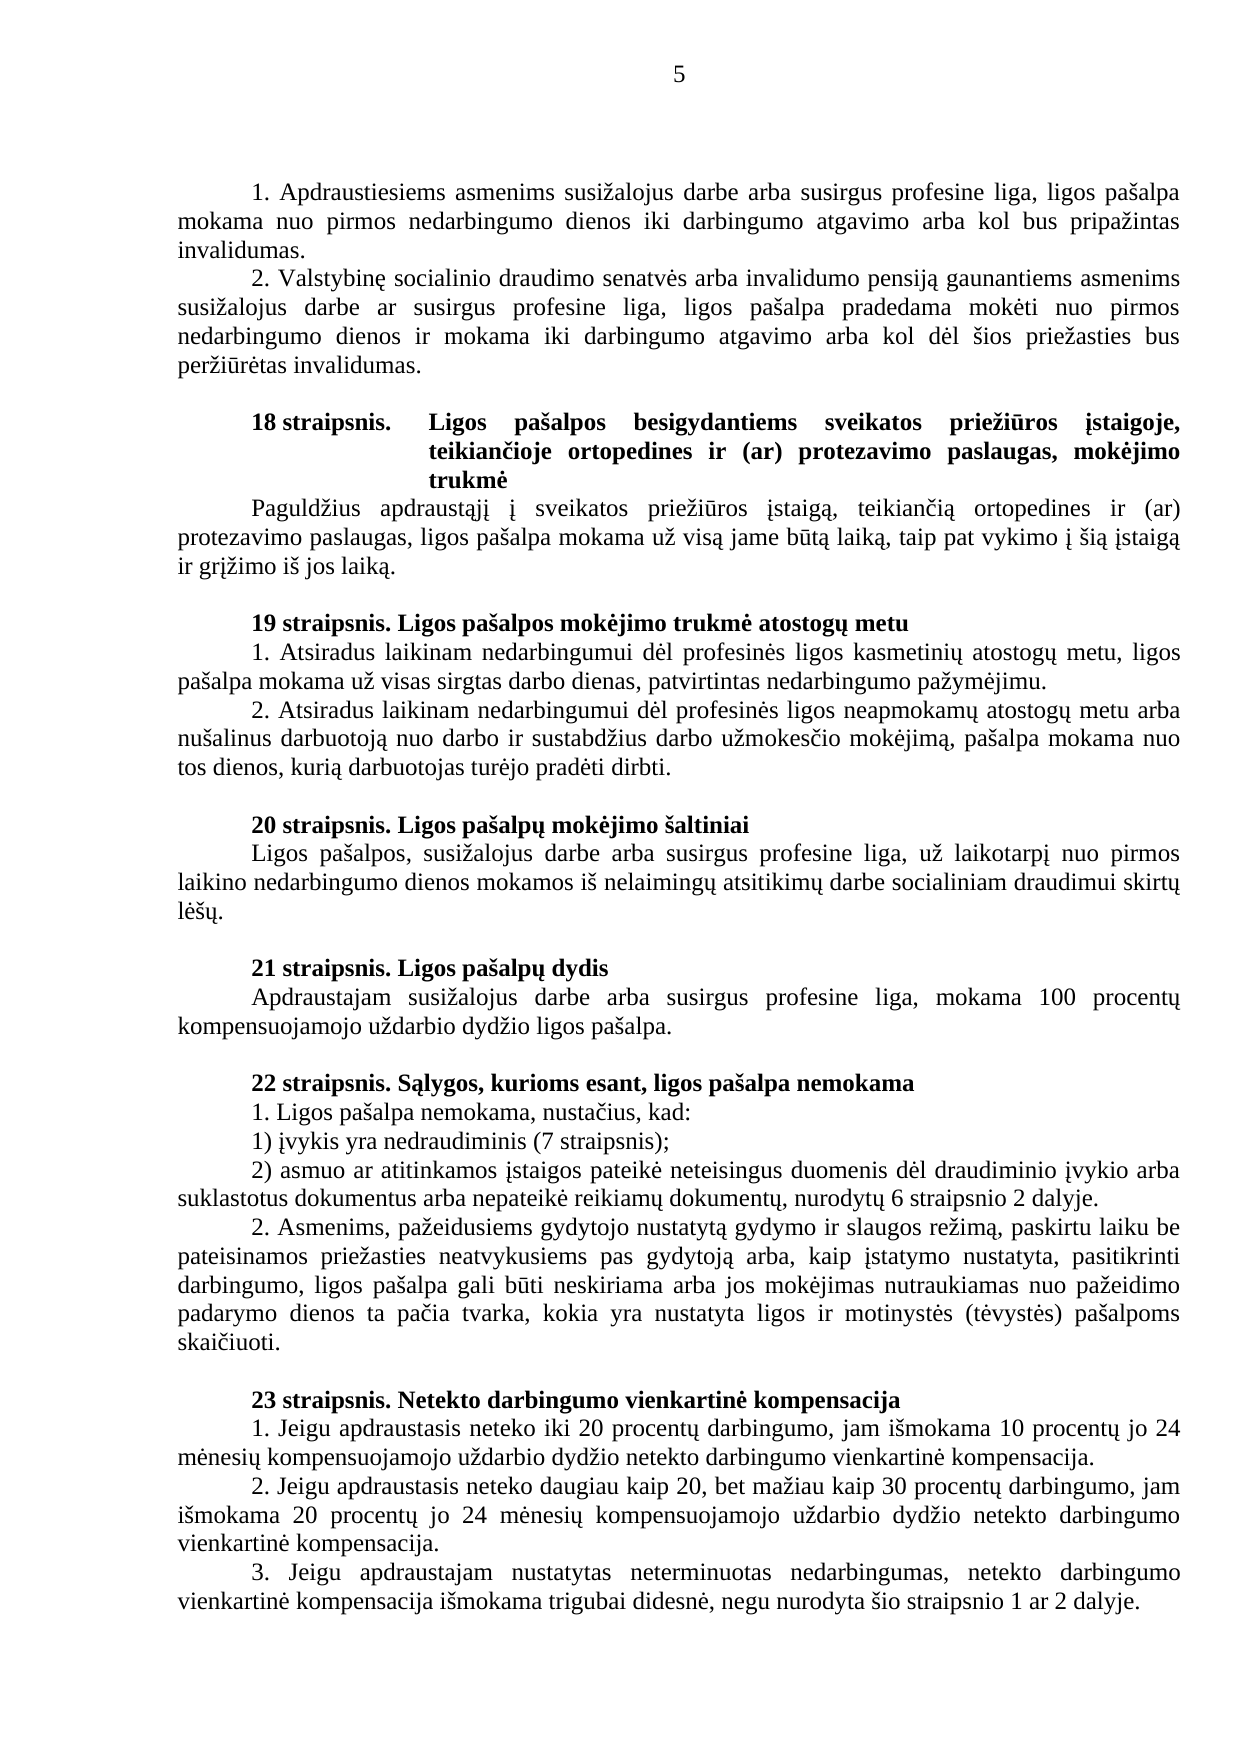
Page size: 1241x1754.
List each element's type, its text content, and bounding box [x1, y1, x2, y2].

text Paguldžius apdraustąjį į sveikatos priežiūros įstaigą, teikiančią ortopedines ir (ar) protezavimo paslaugas, ligos pašalpa mokama už visą jame būtą laiką, taip pat vykimo į šią įstaigą ir grįžimo iš jos laiką. [177, 493, 1181, 580]
text 2. Jeigu apdraustasis neteko daugiau kaip 20, bet mažiau kaip 30 procentų darbingumo, jam išmokama 20 procentų jo 24 mėnesių kompensuojamojo uždarbio dydžio netekto darbingumo vienkartinė kompensacija. [177, 1471, 1181, 1557]
text 2. Atsiradus laikinam nedarbingumui dėl profesinės ligos neapmokamų atostogų metu arba nušalinus darbuotoją nuo darbo ir sustabdžius darbo užmokesčio mokėjimą, pašalpa mokama nuo tos dienos, kurią darbuotojas turėjo pradėti dirbti. [177, 695, 1181, 781]
text 2. Valstybinę socialinio draudimo senatvės arba invalidumo pensiją gaunantiems asmenims susižalojus darbe ar susirgus profesine liga, ligos pašalpa pradedama mokėti nuo pirmos nedarbingumo dienos ir mokama iki darbingumo atgavimo arba kol dėl šios priežasties bus peržiūrėtas invalidumas. [177, 263, 1181, 378]
text 1. Atsiradus laikinam nedarbingumui dėl profesinės ligos kasmetinių atostogų metu, ligos pašalpa mokama už visas sirgtas darbo dienas, patvirtintas nedarbingumo pažymėjimu. [177, 637, 1181, 695]
text 3. Jeigu apdraustajam nustatytas neterminuotas nedarbingumas, netekto darbingumo vienkartinė kompensacija išmokama trigubai didesnė, negu nurodyta šio straipsnio 1 ar 2 dalyje. [177, 1557, 1181, 1615]
text 18 straipsnis. Ligos pašalpos besigydantiems sveikatos priežiūros įstaigoje, teikiančioje ortopedines ir (ar) protezavimo paslaugas, mokėjimo trukmė [251, 407, 1181, 493]
text 1. Jeigu apdraustasis neteko iki 20 procentų darbingumo, jam išmokama 10 procentų jo 24 mėnesių kompensuojamojo uždarbio dydžio netekto darbingumo vienkartinė kompensacija. [177, 1413, 1181, 1471]
text 1. Ligos pašalpa nemokama, nustačius, kad: [177, 1097, 1181, 1126]
text 2. Asmenims, pažeidusiems gydytojo nustatytą gydymo ir slaugos režimą, paskirtu laiku be pateisinamos priežasties neatvykusiems pas gydytoją arba, kaip įstatymo nustatyta, pasitikrinti darbingumo, ligos pašalpa gali būti neskiriama arba jos mokėjimas nutraukiamas nuo pažeidimo padarymo dienos ta pačia tvarka, kokia yra nustatyta ligos ir motinystės (tėvystės) pašalpoms skaičiuoti. [177, 1212, 1181, 1356]
text 22 straipsnis. Sąlygos, kurioms esant, ligos pašalpa nemokama [177, 1068, 1181, 1097]
text 19 straipsnis. Ligos pašalpos mokėjimo trukmė atostogų metu [177, 608, 1181, 637]
text Ligos pašalpos, susižalojus darbe arba susirgus profesine liga, už laikotarpį nuo pirmos laikino nedarbingumo dienos mokamos iš nelaimingų atsitikimų darbe socialiniam draudimui skirtų lėšų. [177, 838, 1181, 925]
text 21 straipsnis. Ligos pašalpų dydis [177, 953, 1181, 982]
text 2) asmuo ar atitinkamos įstaigos pateikė neteisingus duomenis dėl draudiminio įvykio arba suklastotus dokumentus arba nepateikė reikiamų dokumentų, nurodytų 6 straipsnio 2 dalyje. [177, 1155, 1181, 1212]
text Apdraustajam susižalojus darbe arba susirgus profesine liga, mokama 100 procentų kompensuojamojo uždarbio dydžio ligos pašalpa. [177, 982, 1181, 1040]
text 1. Apdraustiesiems asmenims susižalojus darbe arba susirgus profesine liga, ligos pašalpa mokama nuo pirmos nedarbingumo dienos iki darbingumo atgavimo arba kol bus pripažintas invalidumas. [177, 177, 1181, 263]
text 20 straipsnis. Ligos pašalpų mokėjimo šaltiniai [177, 810, 1181, 838]
text 1) įvykis yra nedraudiminis (7 straipsnis); [177, 1126, 1181, 1155]
text 23 straipsnis. Netekto darbingumo vienkartinė kompensacija [177, 1385, 1181, 1413]
